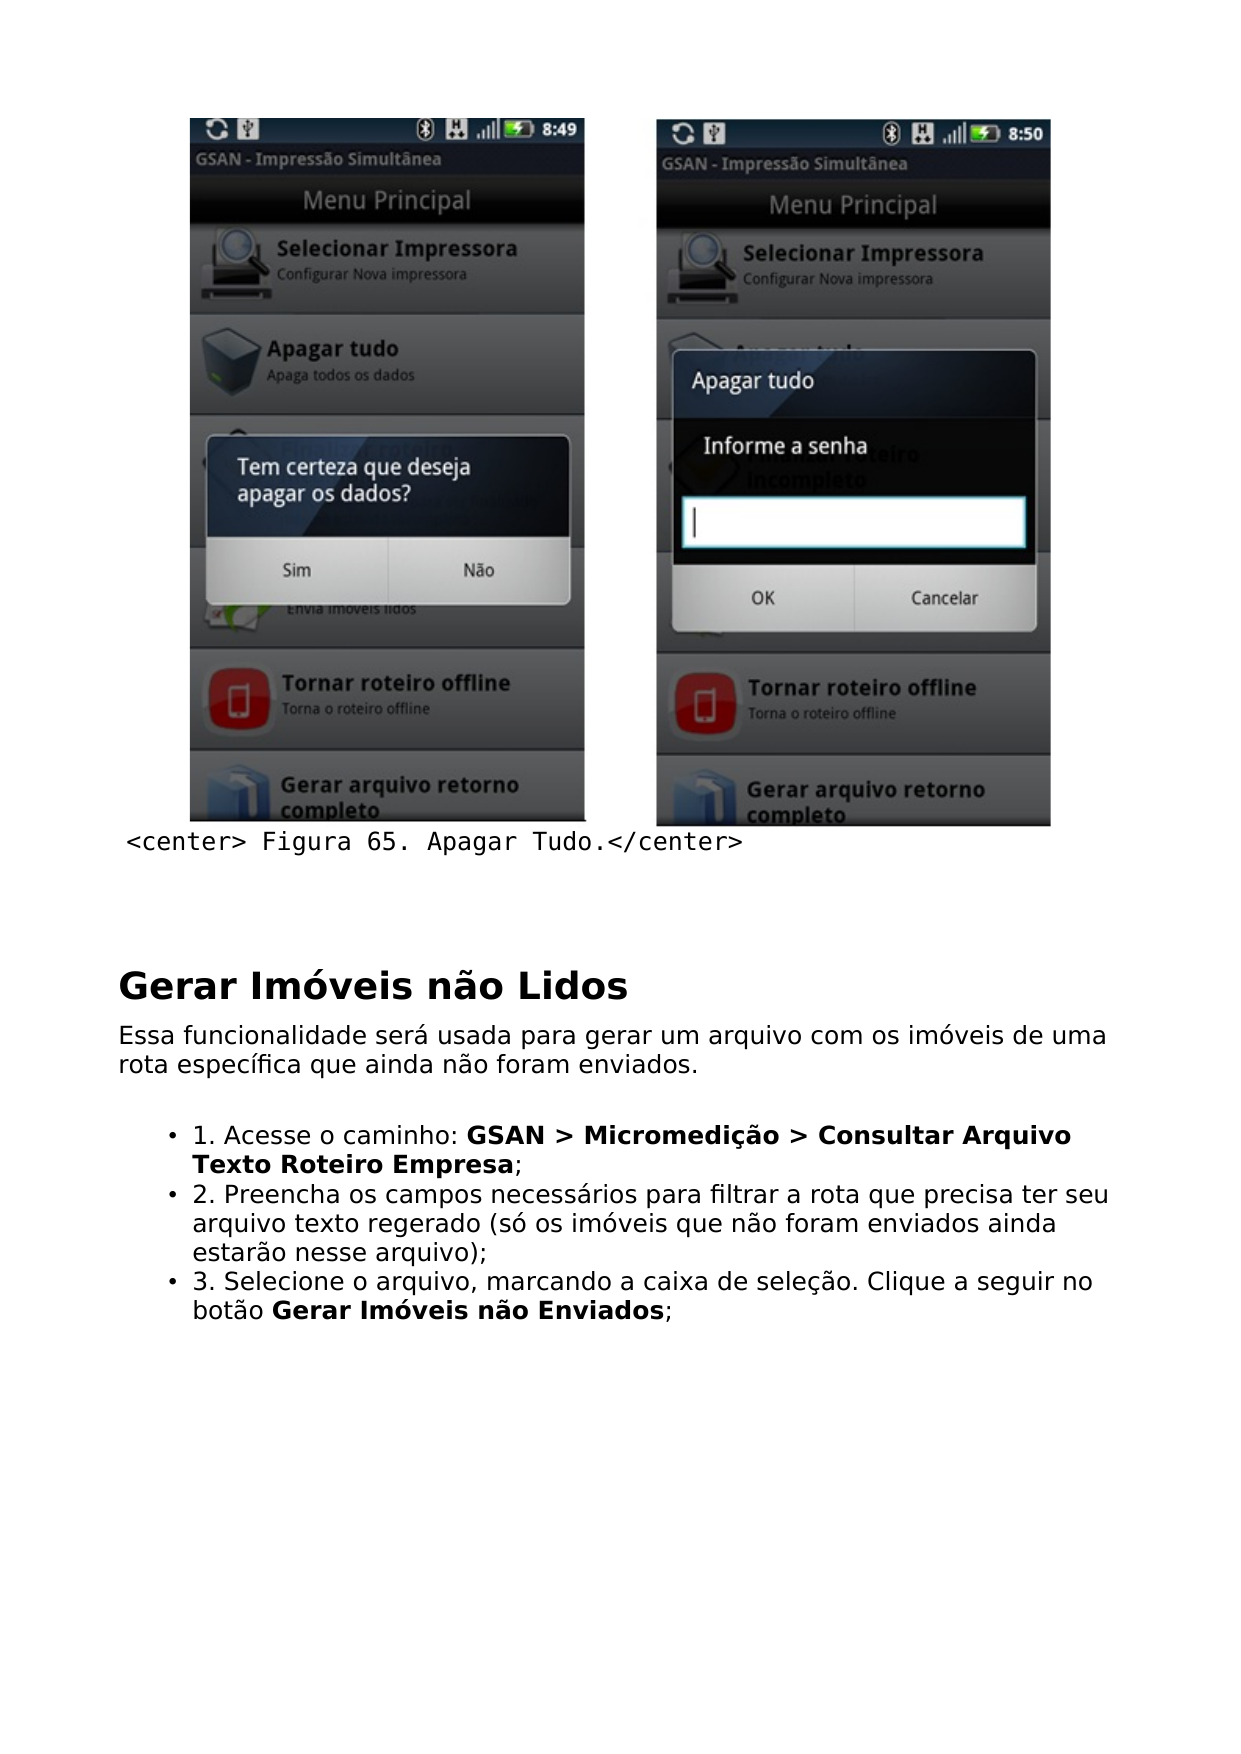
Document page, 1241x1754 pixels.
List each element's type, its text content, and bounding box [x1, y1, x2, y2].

list 2. Preencha os campos necessários para filtrar a rota que precisa ter seu arquivo texto regerado (só os imóveis que não foram enviados ainda estarão nesse arquivo); [177, 1180, 1122, 1267]
subtitle Gerar Imóveis não Lidos [118, 965, 1122, 1009]
text <center> Figura 65. Apagar Tudo.</center> [118, 118, 1122, 857]
list 3. Selecione o arquivo, marcando a caixa de seleção. Clique a seguir no botão Gerar Imóveis não Enviados; [177, 1267, 1122, 1326]
text Essa funcionalidade será usada para gerar um arquivo com os imóveis de uma rota específica que ainda não foram enviados. [118, 1021, 1122, 1079]
picture [189, 118, 1051, 828]
list 1. Acesse o caminho: GSAN > Micromedição > Consultar Arquivo Texto Roteiro Empresa; [177, 1121, 1122, 1180]
